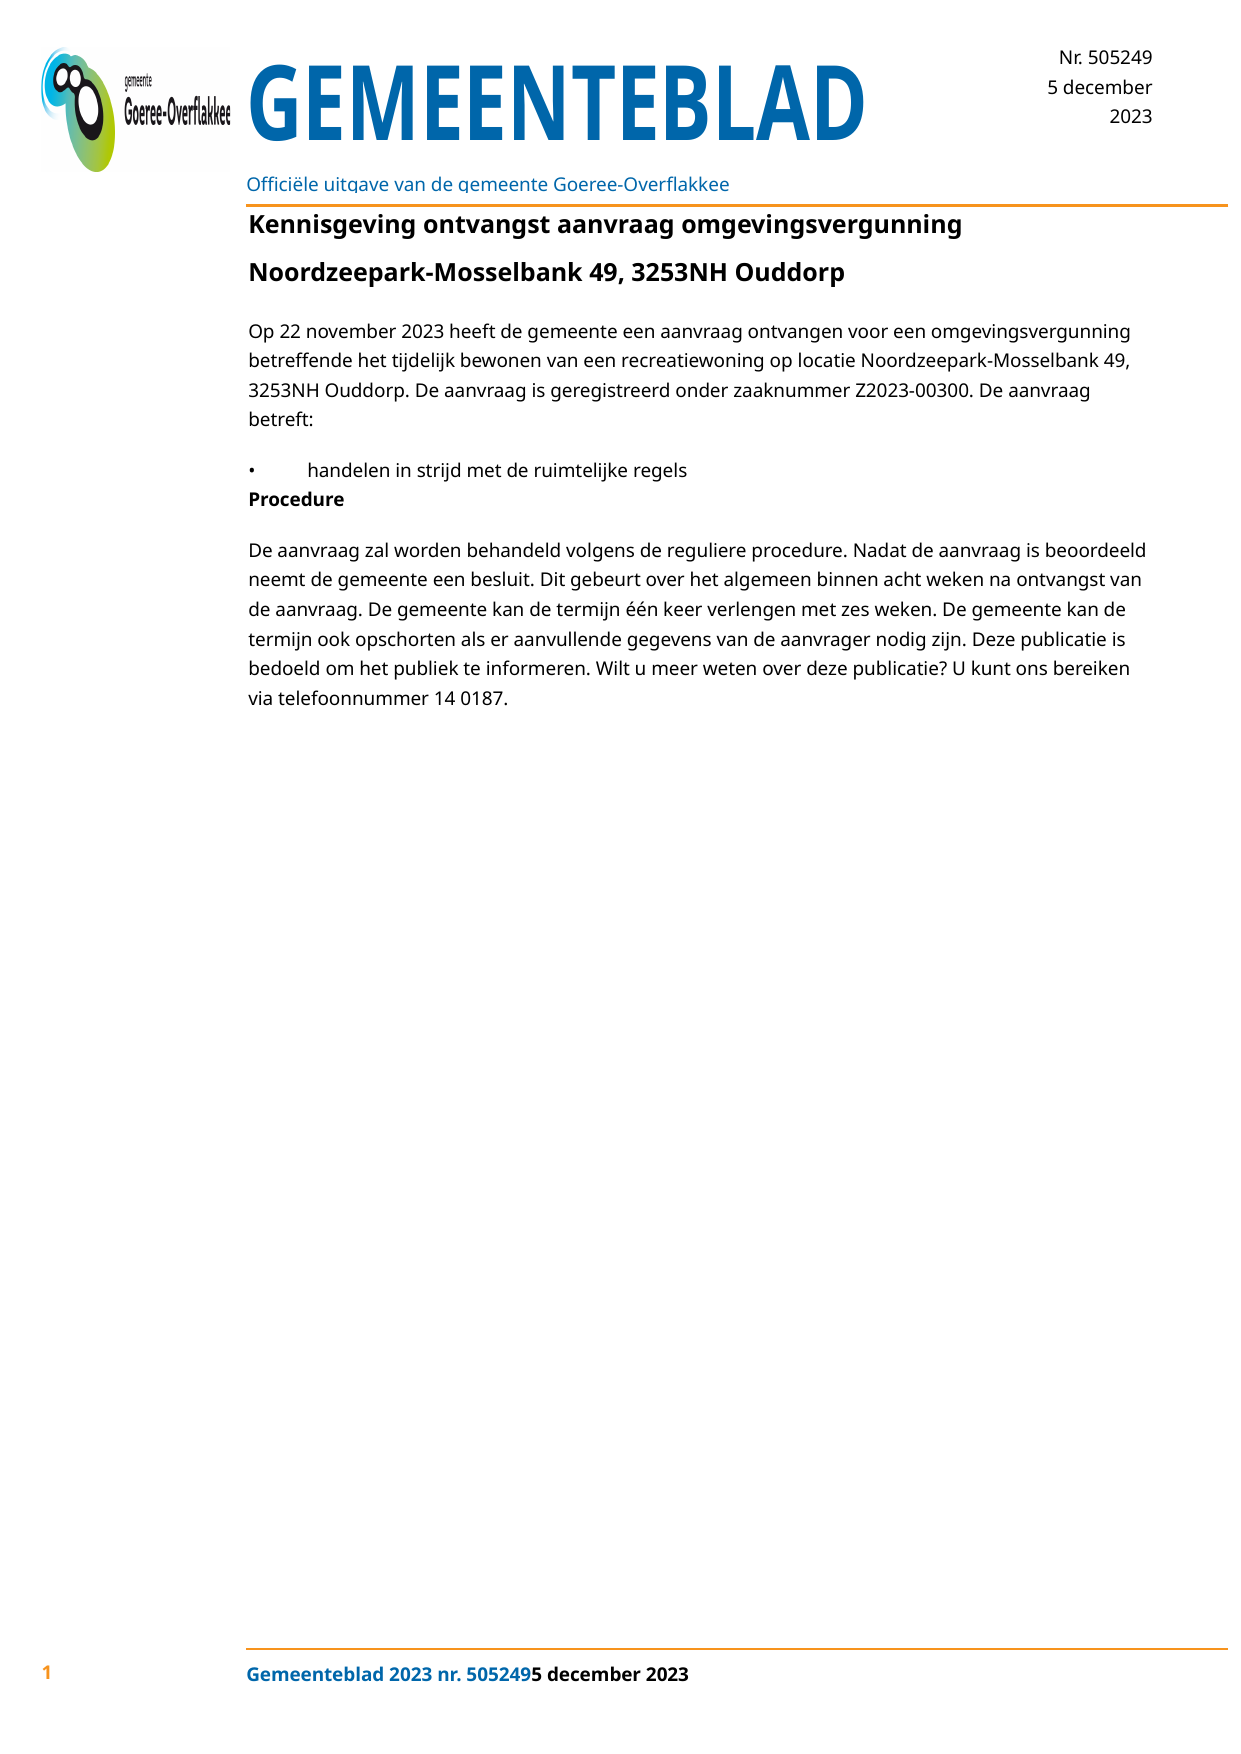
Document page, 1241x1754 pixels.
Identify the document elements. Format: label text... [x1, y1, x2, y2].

picture [41, 47, 231, 172]
text Op 22 november 2023 heeft de gemeente een aanvraag ontvangen voor een omgevingsvergunning betreffende het tijdelijk bewonen van een recreatiewoning op locatie Noordzeepark-Mosselbank 49, 3253NH Ouddorp. De aanvraag is geregistreerd onder zaaknummer Z2023-00300. De aanvraag betreft: [248, 318, 1152, 432]
text Kennisgeving ontvangst aanvraag omgevingsvergunning Noordzeepark-Mosselbank 49, 3253NH Ouddorp [248, 207, 1152, 288]
text Procedure [248, 487, 1152, 512]
text De aanvraag zal worden behandeld volgens de reguliere procedure. Nadat de aanvraag is beoordeeld neemt de gemeente een besluit. Dit gebeurt over het algemeen binnen acht weken na ontvangst van de aanvraag. De gemeente kan de termijn één keer verlengen met zes weken. De gemeente kan de termijn ook opschorten als er aanvullende gegevens van de aanvrager nodig zijn. Deze publicatie is bedoeld om het publiek te informeren. Wilt u meer weten over deze publicatie? U kunt ons bereiken via telefoonnummer 14 0187. [248, 537, 1152, 711]
list handelen in strijd met de ruimtelijke regels [248, 457, 1152, 483]
